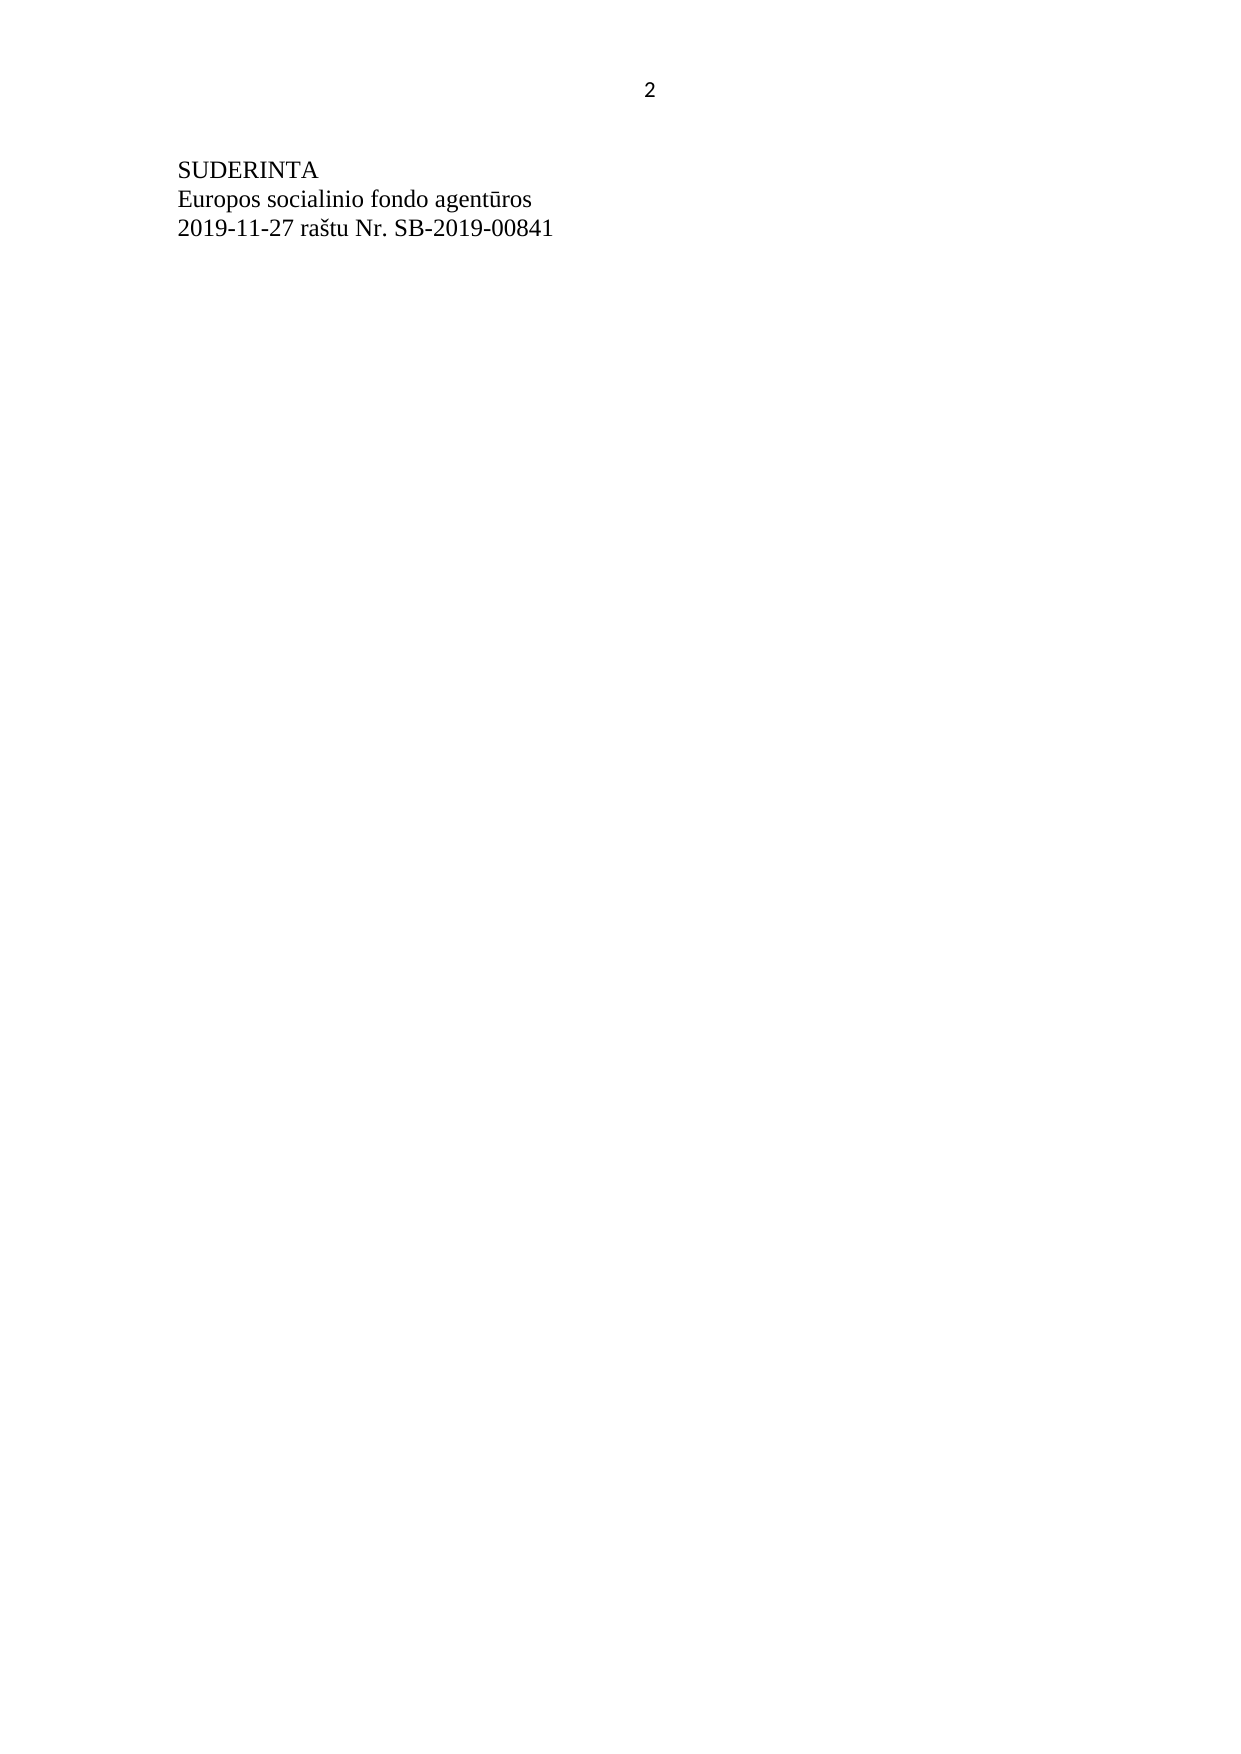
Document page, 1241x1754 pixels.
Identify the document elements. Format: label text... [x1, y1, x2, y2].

text Europos socialinio fondo agentūros [177, 184, 1122, 213]
text SUDERINTA [177, 155, 1122, 184]
text 2019-11-27 raštu Nr. SB-2019-00841 [177, 213, 1122, 242]
